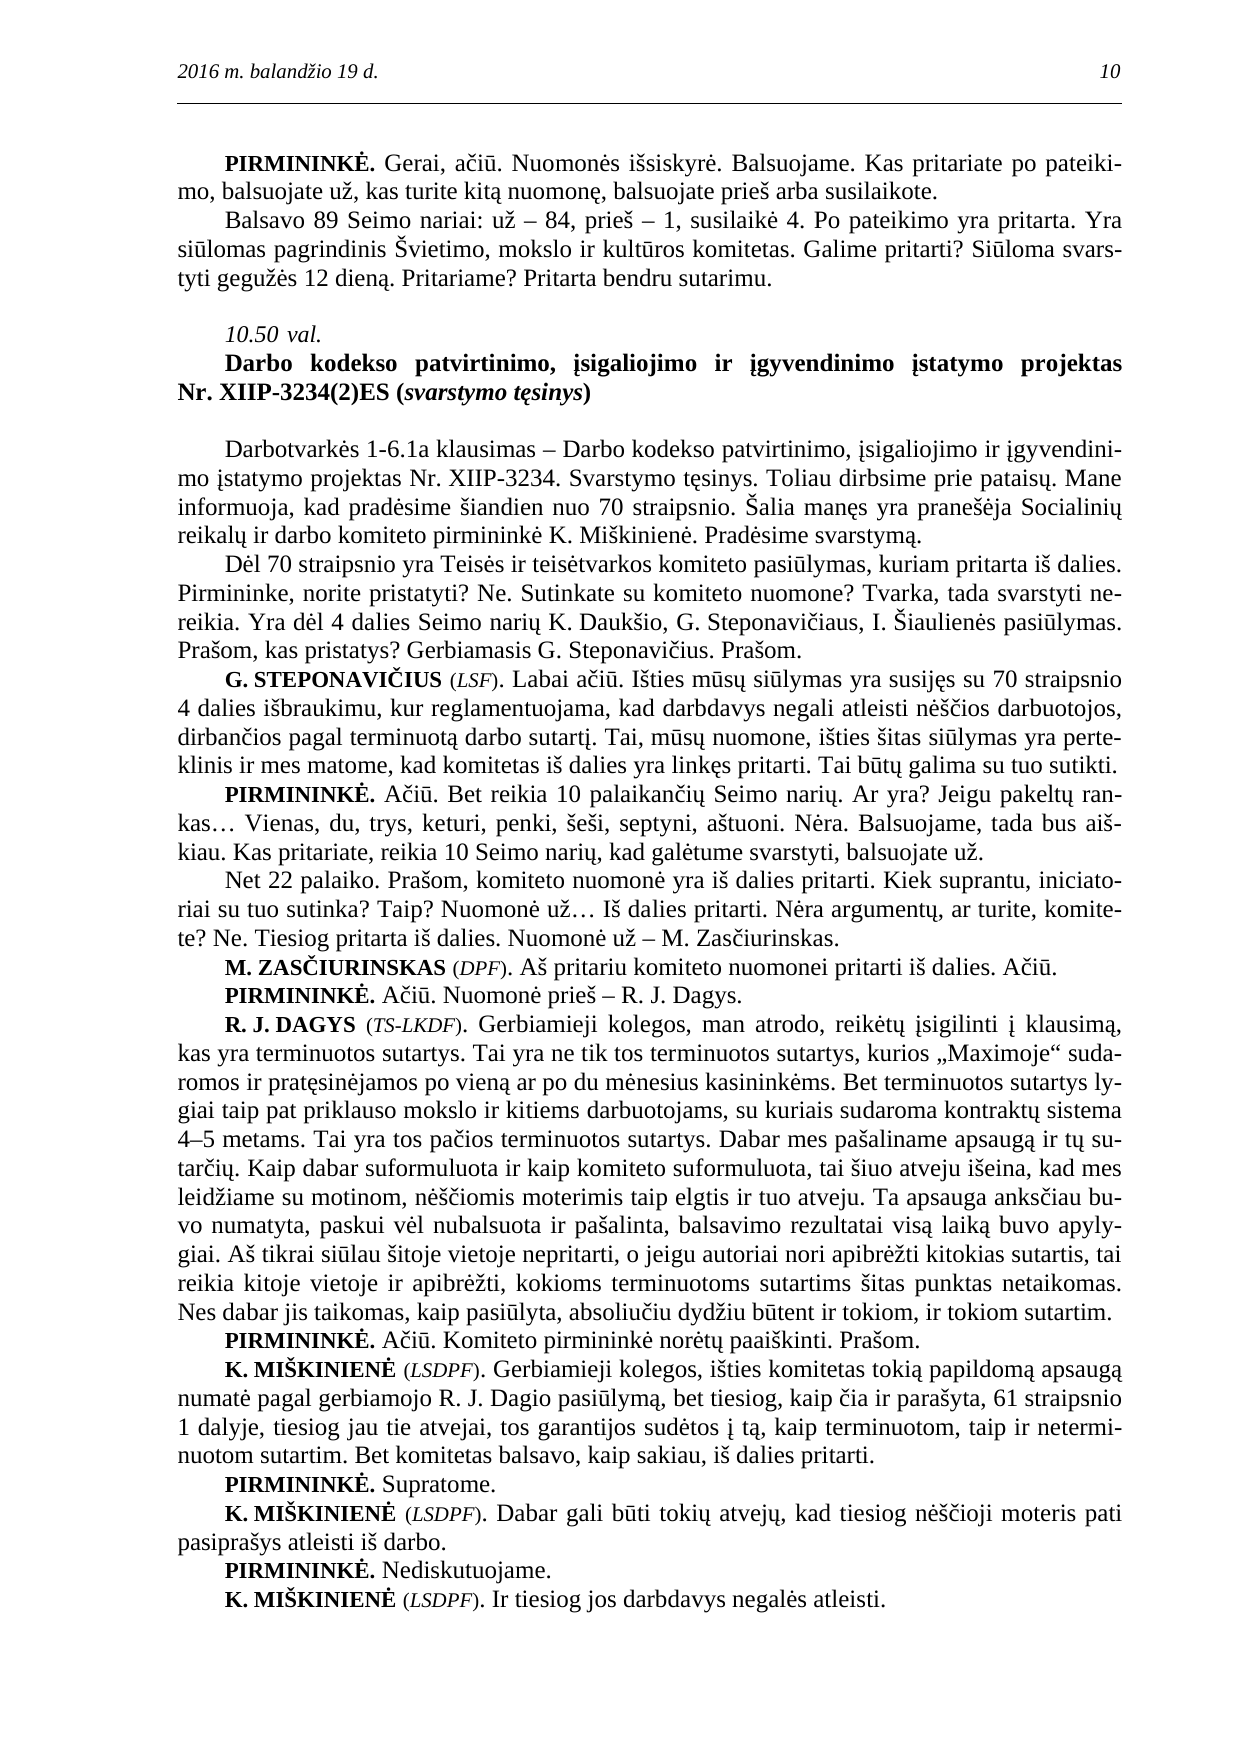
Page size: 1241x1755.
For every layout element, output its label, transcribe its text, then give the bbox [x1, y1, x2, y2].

text K. MIŠKINIENĖ (LSDPF). Da­bar ga­li bū­ti to­kių at­ve­jų, kad tie­siog nėš­čio­ji mo­te­ris pa­ti pa­si­pra­šys at­leis­ti iš dar­bo. [177, 1498, 1122, 1555]
text K. MIŠKINIENĖ (LSDPF). Ger­bia­mie­ji ko­le­gos, iš­ties ko­mi­te­tas to­kią pa­pil­do­mą ap­sau­gą nu­ma­tė pa­gal ger­bia­mo­jo R. J. Da­gio pa­siū­ly­mą, bet tie­siog, kaip čia ir pa­ra­šy­ta, 61 straips­nio 1 da­ly­je, tie­siog jau tie at­ve­jai, tos ga­ran­ti­jos su­dė­tos į tą, kaip ter­mi­nuo­tom, taip ir ne­ter­mi­nuo­tom su­tar­tim. Bet ko­mi­te­tas bal­sa­vo, kaip sa­kiau, iš da­lies pri­tar­ti. [177, 1354, 1122, 1469]
text 10.50 val. [224, 320, 1122, 348]
text PIRMININKĖ. Ne­dis­ku­tuo­ja­me. [177, 1555, 1122, 1584]
text Bal­sa­vo 89 Sei­mo na­riai: už – 84, prieš – 1, su­si­lai­kė 4. Po pa­tei­ki­mo yra pri­tar­ta. Yra siū­lo­mas pa­grin­di­nis Švie­ti­mo, moks­lo ir kul­tū­ros ko­mi­te­tas. Ga­li­me pri­tar­ti? Siū­lo­ma svars­ty­ti ge­gu­žės 12 die­ną. Pri­ta­ria­me? Pri­tar­ta ben­dru su­ta­ri­mu. [177, 205, 1122, 291]
text M. ZASČIURINSKAS (DPF). Aš pri­ta­riu ko­mi­te­to nuo­mo­nei pri­tar­ti iš da­lies. Ačiū. [177, 952, 1122, 980]
text PIRMININKĖ. Ačiū. Nuo­mo­nė prieš – R. J. Da­gys. [177, 980, 1122, 1009]
text K. MIŠKINIENĖ (LSDPF). Ir tie­siog jos darb­da­vys ne­ga­lės at­leis­ti. [177, 1584, 1122, 1613]
text PIRMININKĖ. Ačiū. Bet rei­kia 10 pa­lai­kan­čių Sei­mo na­rių. Ar yra? Jei­gu pa­kel­tų ran­kas… Vie­nas, du, trys, ke­tu­ri, pen­ki, še­ši, sep­ty­ni, aš­tuo­ni. Nė­ra. Bal­suo­ja­me, ta­da bus aiš­kiau. Kas pri­ta­ria­te, rei­kia 10 Sei­mo na­rių, kad ga­lė­tu­me svars­ty­ti, bal­suo­ja­te už. [177, 779, 1122, 865]
text PIRMININKĖ. Su­pra­to­me. [177, 1469, 1122, 1498]
text R. J. DAGYS (TS-LKDF). Ger­bia­mie­ji ko­le­gos, man at­ro­do, rei­kė­tų įsi­gi­lin­ti į klau­si­mą, kas yra ter­mi­nuo­tos su­tar­tys. Tai yra ne tik tos ter­mi­nuo­tos su­tar­tys, ku­rios „Ma­xi­mo­je“ su­da­ro­mos ir pra­tę­si­nė­ja­mos po vie­ną ar po du mė­ne­sius ka­si­nin­kėms. Bet ter­mi­nuo­tos su­tar­tys ly­giai taip pat pri­klau­so moks­lo ir ki­tiems dar­buo­to­jams, su ku­riais su­da­ro­ma kontr­aktų sis­te­ma 4–5 me­tams. Tai yra tos pa­čios ter­mi­nuo­tos su­tar­tys. Da­bar mes pa­ša­li­na­me ap­sau­gą ir tų su­tar­čių. Kaip da­bar su­for­mu­luo­ta ir kaip ko­mi­te­to su­for­mu­luo­ta, tai šiuo at­ve­ju iš­ei­na, kad mes lei­džia­me su mo­ti­nom, nėš­čio­mis mo­te­ri­mis taip elg­tis ir tuo at­ve­ju. Ta ap­sau­ga anks­čiau bu­vo nu­ma­ty­ta, pas­kui vėl nu­bal­suo­ta ir pa­ša­lin­ta, bal­sa­vi­mo re­zul­ta­tai vi­są lai­ką bu­vo apy­ly­giai. Aš tik­rai siū­lau ši­to­je vie­to­je ne­pri­tar­ti, o jei­gu au­to­riai no­ri api­brėž­ti ki­to­kias su­tar­tis, tai rei­kia ki­to­je vie­to­je ir api­brėž­ti, ko­kioms ter­mi­nuo­toms su­tar­tims ši­tas punk­tas ne­tai­ko­mas. Nes da­bar jis tai­ko­mas, kaip pa­siū­ly­ta, ab­so­liu­čiu dy­džiu bū­tent ir to­kiom, ir to­kiom su­tar­tim. [177, 1009, 1122, 1325]
text PIRMININKĖ. Ačiū. Ko­mi­te­to pir­mi­nin­kė no­rė­tų pa­aiš­kin­ti. Pra­šom. [177, 1325, 1122, 1354]
text Dar­bo­tvarkės 1-6.1a klau­si­mas – Dar­bo ko­dek­so pa­tvir­ti­ni­mo, įsi­ga­lio­ji­mo ir įgy­ven­di­ni­mo įsta­ty­mo pro­jek­tas Nr. XIIP-3234. Svars­ty­mo tę­si­nys. To­liau dirb­si­me prie pa­tai­sų. Ma­ne in­for­muo­ja, kad pra­dė­si­me šian­dien nuo 70 straips­nio. Ša­lia ma­nęs yra pra­ne­šė­ja So­cia­li­nių rei­ka­lų ir dar­bo ko­mi­te­to pir­mi­nin­kė K. Miš­ki­nie­nė. Pra­dė­si­me svars­ty­mą. [177, 434, 1122, 549]
text Dėl 70 straips­nio yra Tei­sės ir tei­sėt­var­kos ko­mi­te­to pa­siū­ly­mas, ku­riam pri­tar­ta iš da­lies. Pir­mi­nin­ke, no­ri­te pri­sta­ty­ti? Ne. Su­tin­ka­te su ko­mi­te­to nuo­mo­ne? Tvar­ka, ta­da svars­ty­ti ne­rei­kia. Yra dėl 4 da­lies Sei­mo na­rių K. Dauk­šio, G. Ste­po­na­vi­čiaus, I. Šiau­lie­nės pa­siū­ly­mas. Pra­šom, kas pri­sta­tys? Ger­bia­ma­sis G. Ste­po­na­vi­čius. Pra­šom. [177, 549, 1122, 664]
text G. STEPONAVIČIUS (LSF). La­bai ačiū. Iš­ties mū­sų siū­ly­mas yra su­si­jęs su 70 straips­nio 4 da­lies iš­brau­ki­mu, kur reg­la­men­tuo­ja­ma, kad darb­da­vys ne­ga­li at­leis­ti nėš­čios dar­buo­to­jos, dir­ban­čios pa­gal ter­mi­nuo­tą dar­bo su­tar­tį. Tai, mū­sų nuo­mo­ne, iš­ties ši­tas siū­ly­mas yra per­te­k­li­nis ir mes ma­to­me, kad ko­mi­te­tas iš da­lies yra lin­kęs pri­tar­ti. Tai bū­tų ga­li­ma su tuo su­tik­ti. [177, 664, 1122, 779]
text Net 22 pa­lai­ko. Pra­šom, ko­mi­te­to nuo­mo­nė yra iš da­lies pri­tar­ti. Kiek su­pran­tu, ini­cia­to­riai su tuo su­tin­ka? Taip? Nuo­mo­nė už… Iš da­lies pri­tar­ti. Nė­ra ar­gu­men­tų, ar tu­ri­te, ko­mi­te­te? Ne. Tie­siog pri­tar­ta iš da­lies. Nuo­mo­nė už – M. Zas­čiu­rins­kas. [177, 865, 1122, 952]
text PIRMININKĖ. Ge­rai, ačiū. Nuo­mo­nės iš­si­sky­rė. Bal­suo­ja­me. Kas pri­ta­ria­te po pa­tei­ki­mo, bal­suo­ja­te už, kas tu­ri­te ki­tą nuo­mo­nę, bal­suo­ja­te prieš ar­ba su­si­lai­ko­te. [177, 148, 1122, 205]
text Dar­bo ko­dek­so pa­tvir­ti­ni­mo, įsi­ga­lio­ji­mo ir įgy­ven­di­ni­mo įsta­ty­mo pro­jek­tas Nr. XIIP-3234(2)ES (svars­ty­mo tę­si­nys) [177, 348, 1122, 405]
